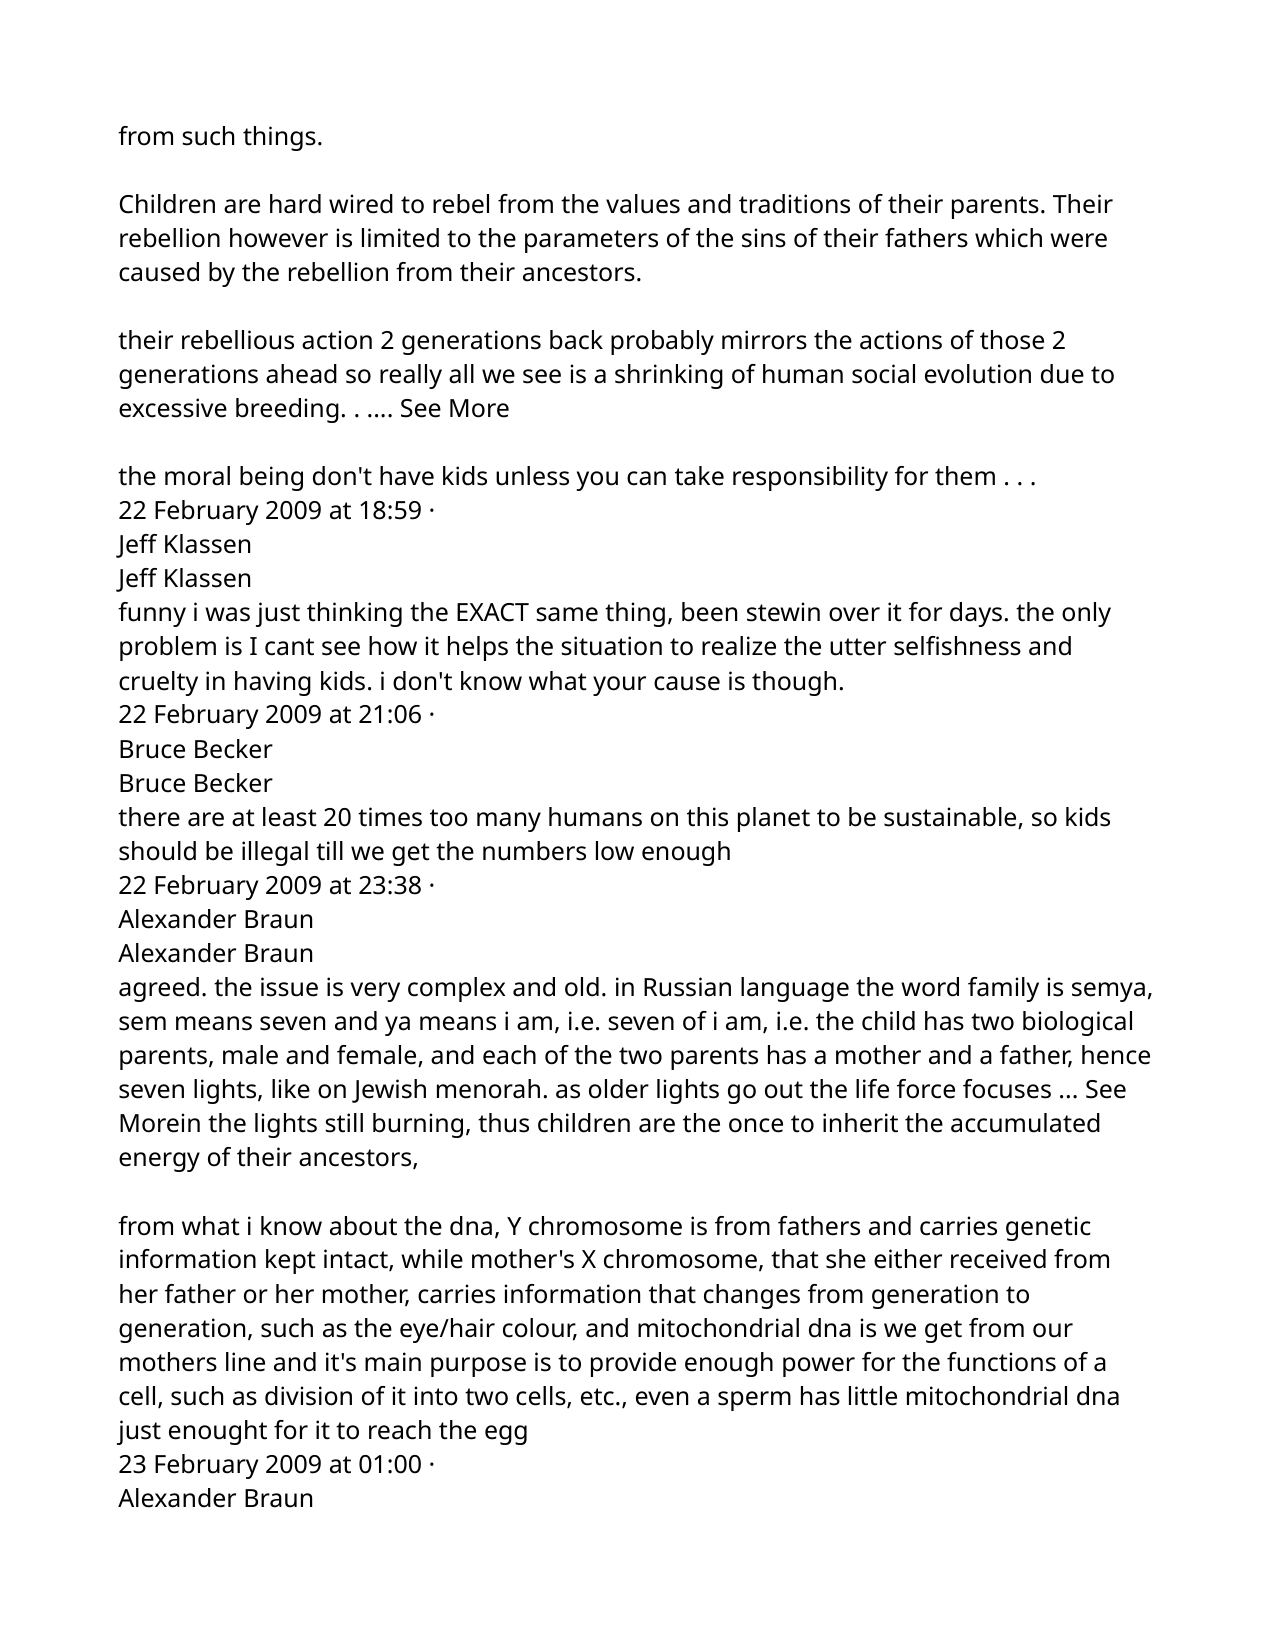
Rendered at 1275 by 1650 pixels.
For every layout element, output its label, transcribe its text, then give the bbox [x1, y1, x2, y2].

text from such things. [118, 118, 1157, 152]
text agreed. the issue is very complex and old. in Russian language the word family is semya, sem means seven and ya means i am, i.e. seven of i am, i.e. the child has two biological parents, male and female, and each of the two parents has a mother and a father, hence seven lights, like on Jewish menorah. as older lights go out the life force focuses ... See Morein the lights still burning, thus children are the once to inherit the accumulated energy of their ancestors, [118, 970, 1157, 1174]
text Bruce Becker [118, 731, 1157, 765]
text from what i know about the dna, Y chromosome is from fathers and carries genetic information kept intact, while mother's X chromosome, that she either received from her father or her mother, carries information that changes from generation to generation, such as the eye/hair colour, and mitochondrial dna is we get from our mothers line and it's main purpose is to provide enough power for the functions of a cell, such as division of it into two cells, etc., even a sperm has little mitochondrial dna just enought for it to reach the egg [118, 1208, 1157, 1447]
text there are at least 20 times too many humans on this planet to be sustainable, so kids should be illegal till we get the numbers low enough [118, 799, 1157, 867]
text funny i was just thinking the EXACT same thing, been stewin over it for days. the only problem is I cant see how it helps the situation to realize the utter selfishness and cruelty in having kids. i don't know what your cause is though. [118, 595, 1157, 697]
text Jeff Klassen [118, 527, 1157, 561]
text 22 February 2009 at 21:06 · [118, 697, 1157, 731]
text Jeff Klassen [118, 561, 1157, 595]
text Children are hard wired to rebel from the values and traditions of their parents. Their rebellion however is limited to the parameters of the sins of their fathers which were caused by the rebellion from their ancestors. [118, 186, 1157, 288]
text Alexander Braun [118, 936, 1157, 970]
text Alexander Braun [118, 902, 1157, 936]
text 22 February 2009 at 18:59 · [118, 493, 1157, 527]
text their rebellious action 2 generations back probably mirrors the actions of those 2 generations ahead so really all we see is a shrinking of human social evolution due to excessive breeding. . .... See More [118, 322, 1157, 425]
text 23 February 2009 at 01:00 · [118, 1447, 1157, 1481]
text Bruce Becker [118, 765, 1157, 799]
text Alexander Braun [118, 1481, 1157, 1515]
text the moral being don't have kids unless you can take responsibility for them . . . [118, 459, 1157, 493]
text 22 February 2009 at 23:38 · [118, 867, 1157, 902]
